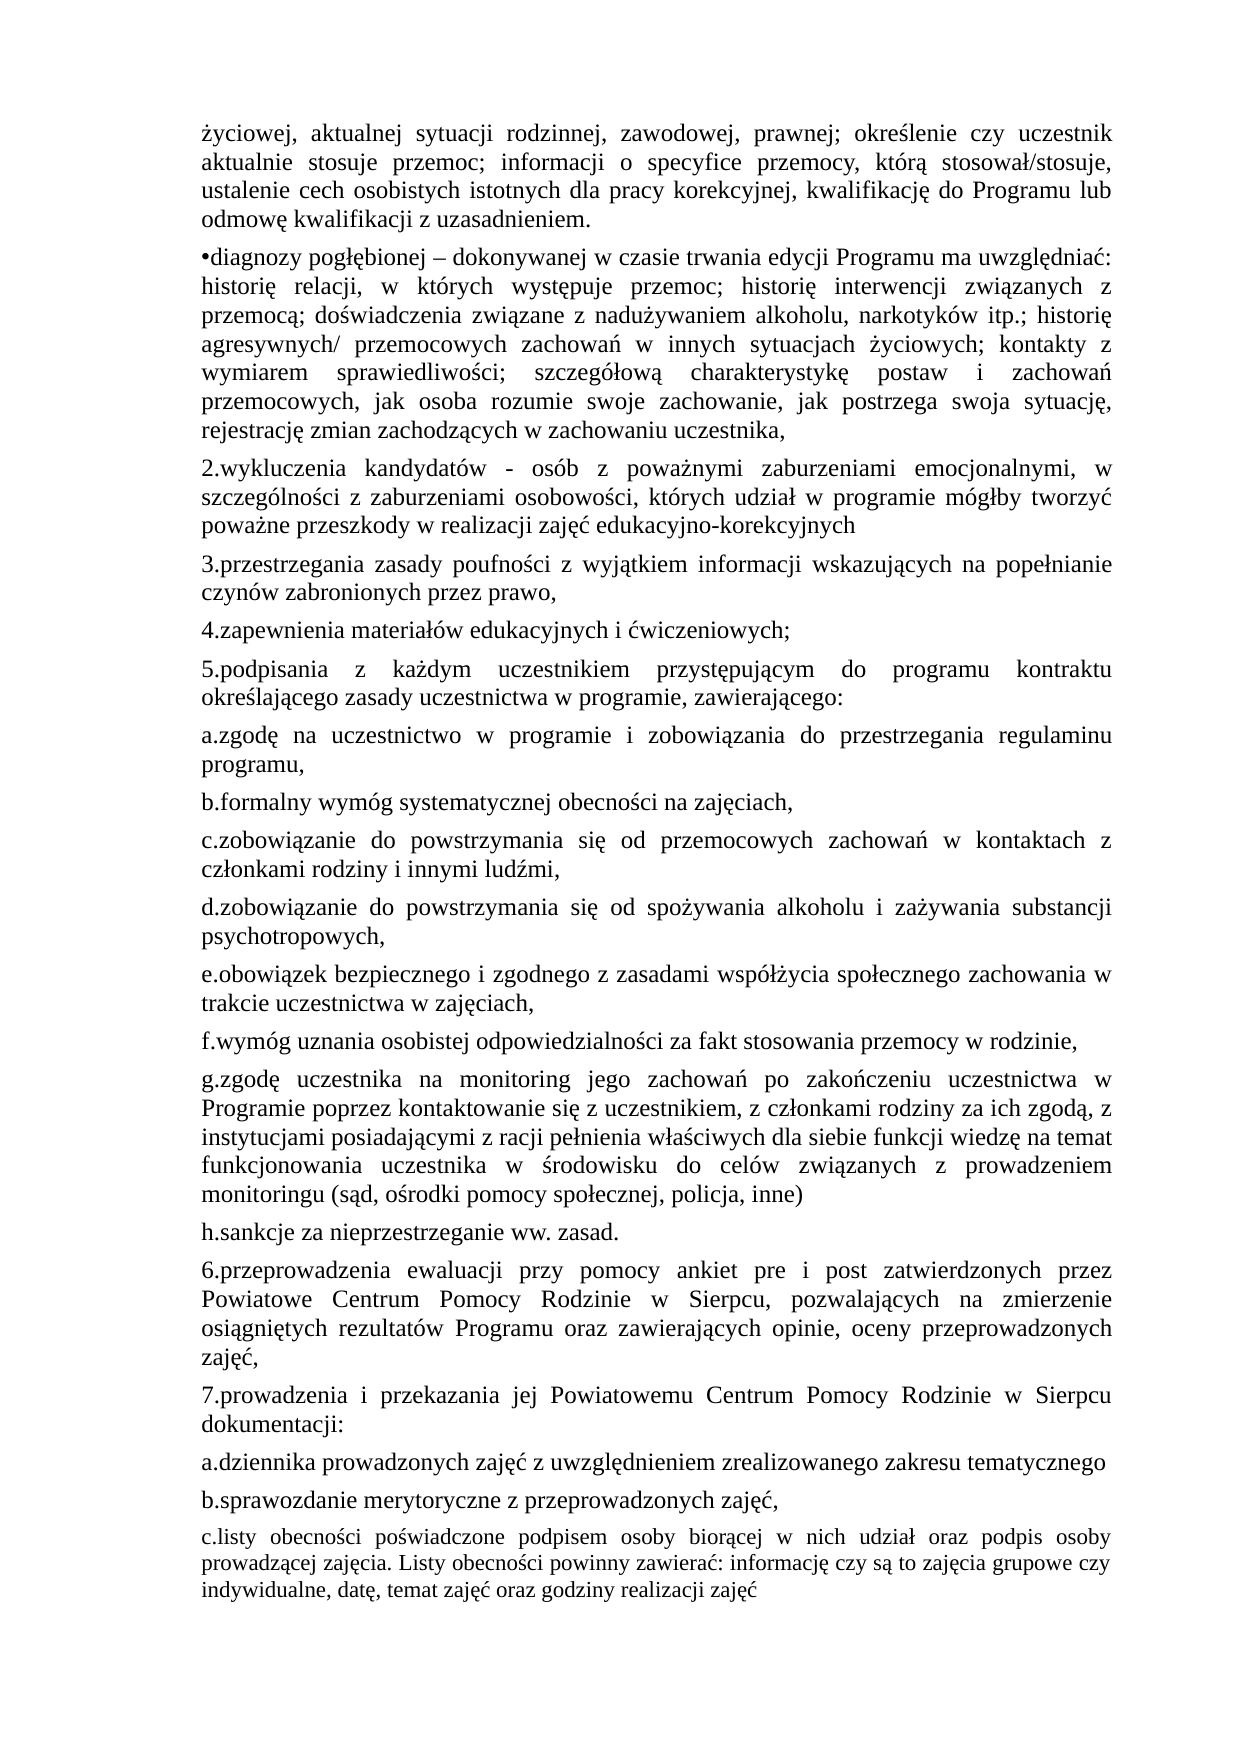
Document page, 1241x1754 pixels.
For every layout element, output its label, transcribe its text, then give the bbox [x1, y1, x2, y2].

list wymóg uznania osobistej odpowiedzialności za fakt stosowania przemocy w rodzinie, [127, 1026, 1113, 1055]
list przestrzegania zasady poufności z wyjątkiem informacji wskazujących na popełnianie czynów zabronionych przez prawo, [127, 549, 1113, 606]
list prowadzenia i przekazania jej Powiatowemu Centrum Pomocy Rodzinie w Sierpcu dokumentacji: [127, 1380, 1113, 1437]
list przeprowadzenia ewaluacji przy pomocy ankiet pre i post zatwierdzonych przez Powiatowe Centrum Pomocy Rodzinie w Sierpcu, pozwalających na zmierzenie osiągniętych rezultatów Programu oraz zawierających opinie, oceny przeprowadzonych zajęć, [127, 1256, 1113, 1371]
list zapewnienia materiałów edukacyjnych i ćwiczeniowych; [127, 616, 1113, 644]
list zgodę uczestnika na monitoring jego zachowań po zakończeniu uczestnictwa w Programie poprzez kontaktowanie się z uczestnikiem, z członkami rodziny za ich zgodą, z instytucjami posiadającymi z racji pełnienia właściwych dla siebie funkcji wiedzę na temat funkcjonowania uczestnika w środowisku do celów związanych z prowadzeniem monitoringu (sąd, ośrodki pomocy społecznej, policja, inne) [127, 1064, 1113, 1208]
list zobowiązanie do powstrzymania się od spożywania alkoholu i zażywania substancji psychotropowych, [127, 892, 1113, 950]
list diagnozy pogłębionej – dokonywanej w czasie trwania edycji Programu ma uwzględniać: historię relacji, w których występuje przemoc; historię interwencji związanych z przemocą; doświadczenia związane z nadużywaniem alkoholu, narkotyków itp.; historię agresywnych/ przemocowych zachowań w innych sytuacjach życiowych; kontakty z wymiarem sprawiedliwości; szczegółową charakterystykę postaw i zachowań przemocowych, jak osoba rozumie swoje zachowanie, jak postrzega swoja sytuację, rejestrację zmian zachodzących w zachowaniu uczestnika, [127, 242, 1113, 444]
list wykluczenia kandydatów - osób z poważnymi zaburzeniami emocjonalnymi, w szczególności z zaburzeniami osobowości, których udział w programie mógłby tworzyć poważne przeszkody w realizacji zajęć edukacyjno-korekcyjnych [127, 453, 1113, 539]
list listy obecności poświadczone podpisem osoby biorącej w nich udział oraz podpis osoby prowadzącej zajęcia. Listy obecności powinny zawierać: informację czy są to zajęcia grupowe czy indywidualne, datę, temat zajęć oraz godziny realizacji zajęć [127, 1523, 1113, 1602]
list podpisania z każdym uczestnikiem przystępującym do programu kontraktu określającego zasady uczestnictwa w programie, zawierającego: [127, 654, 1113, 711]
list zgodę na uczestnictwo w programie i zobowiązania do przestrzegania regulaminu programu, [127, 721, 1113, 778]
list życiowej, aktualnej sytuacji rodzinnej, zawodowej, prawnej; określenie czy uczestnik aktualnie stosuje przemoc; informacji o specyfice przemocy, którą stosował/stosuje, ustalenie cech osobistych istotnych dla pracy korekcyjnej, kwalifikację do Programu lub odmowę kwalifikacji z uzasadnieniem. [127, 118, 1113, 233]
list sankcje za nieprzestrzeganie ww. zasad. [127, 1217, 1113, 1246]
list formalny wymóg systematycznej obecności na zajęciach, [127, 787, 1113, 816]
list sprawozdanie merytoryczne z przeprowadzonych zajęć, [127, 1485, 1113, 1514]
list dziennika prowadzonych zajęć z uwzględnieniem zrealizowanego zakresu tematycznego [127, 1447, 1113, 1476]
list obowiązek bezpiecznego i zgodnego z zasadami współżycia społecznego zachowania w trakcie uczestnictwa w zajęciach, [127, 959, 1113, 1017]
list zobowiązanie do powstrzymania się od przemocowych zachowań w kontaktach z członkami rodziny i innymi ludźmi, [127, 826, 1113, 883]
